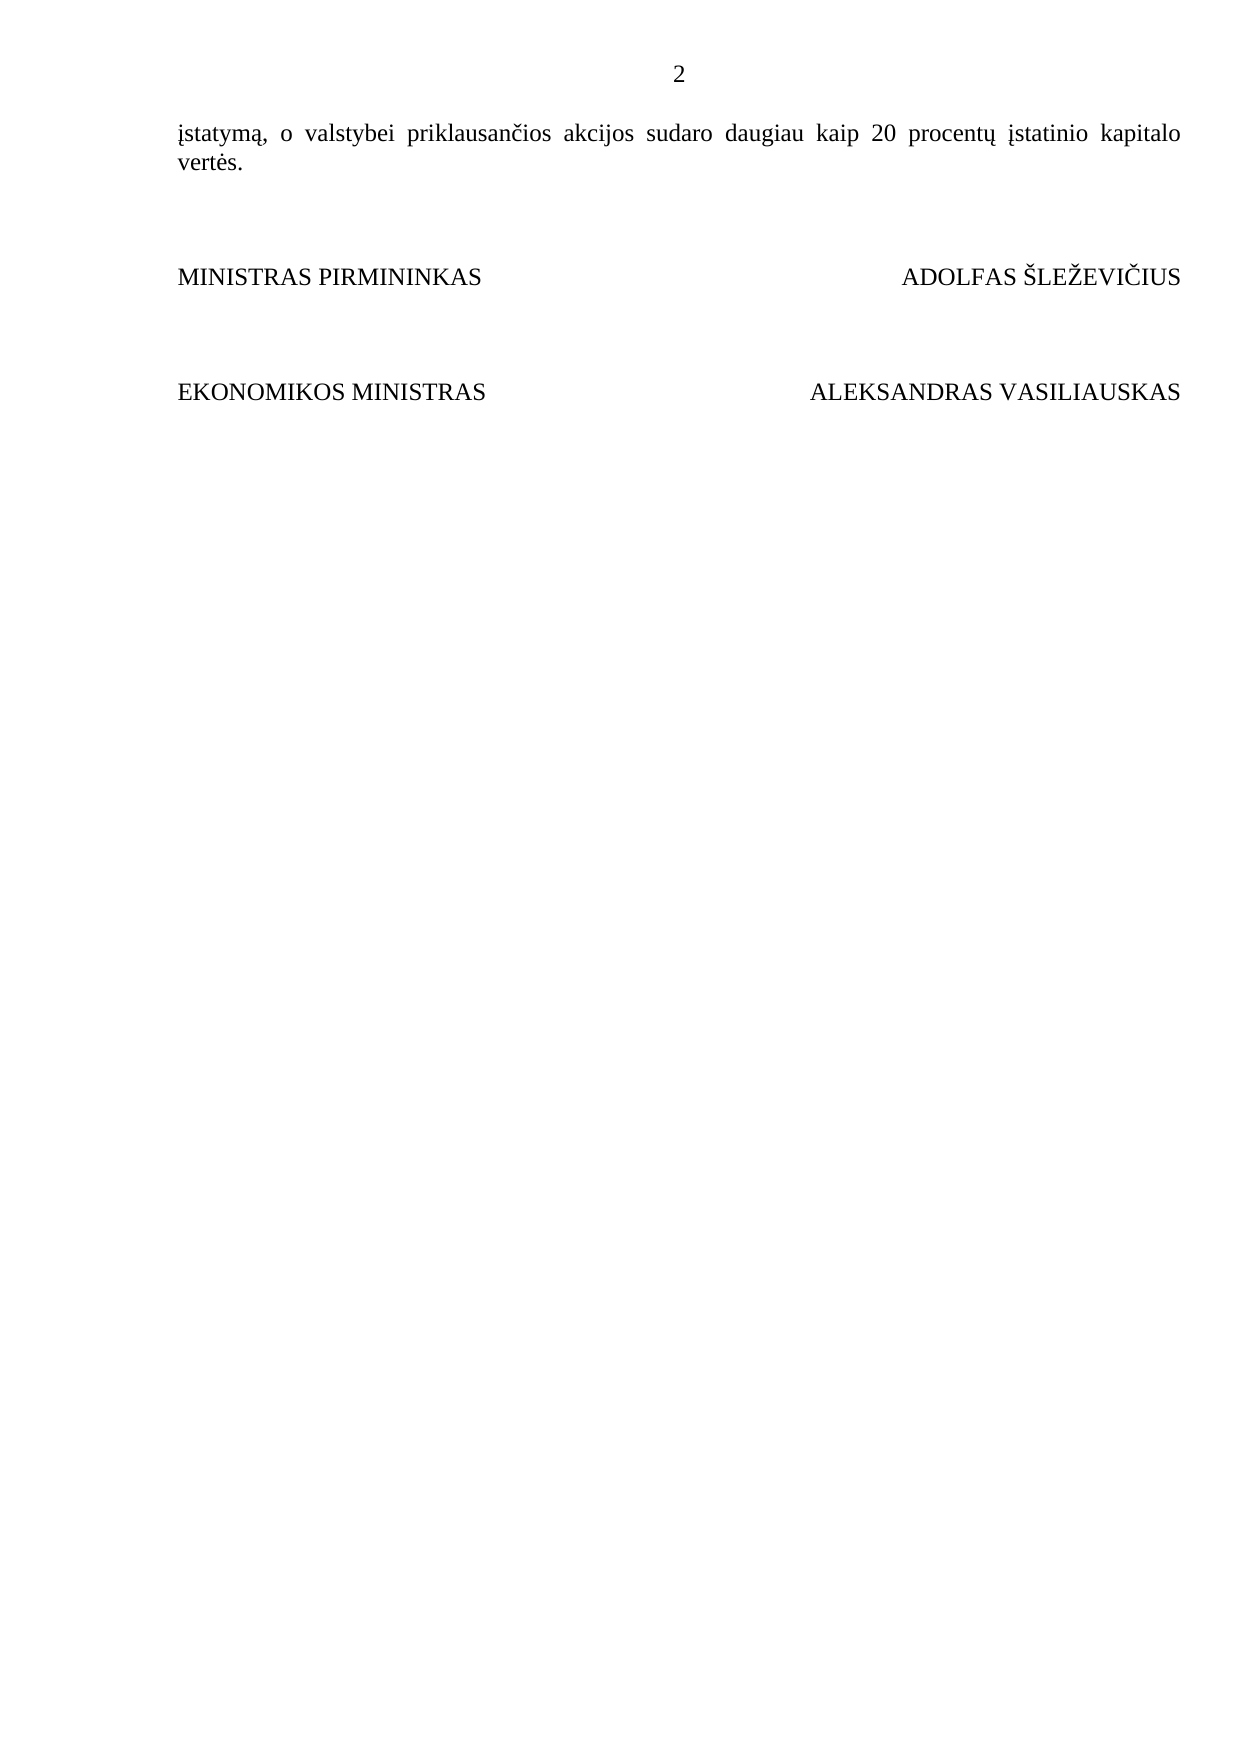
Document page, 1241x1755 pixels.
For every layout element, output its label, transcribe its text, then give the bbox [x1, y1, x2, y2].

text įstatymą, o valstybei priklausančios akcijos sudaro daugiau kaip 20 procentų įstatinio kapitalo vertės. [177, 118, 1181, 176]
text MINISTRAS PIRMININKAS ADOLFAS ŠLEŽEVIČIUS [177, 262, 1181, 291]
text EKONOMIKOS MINISTRAS ALEKSANDRAS VASILIAUSKAS [177, 377, 1181, 406]
